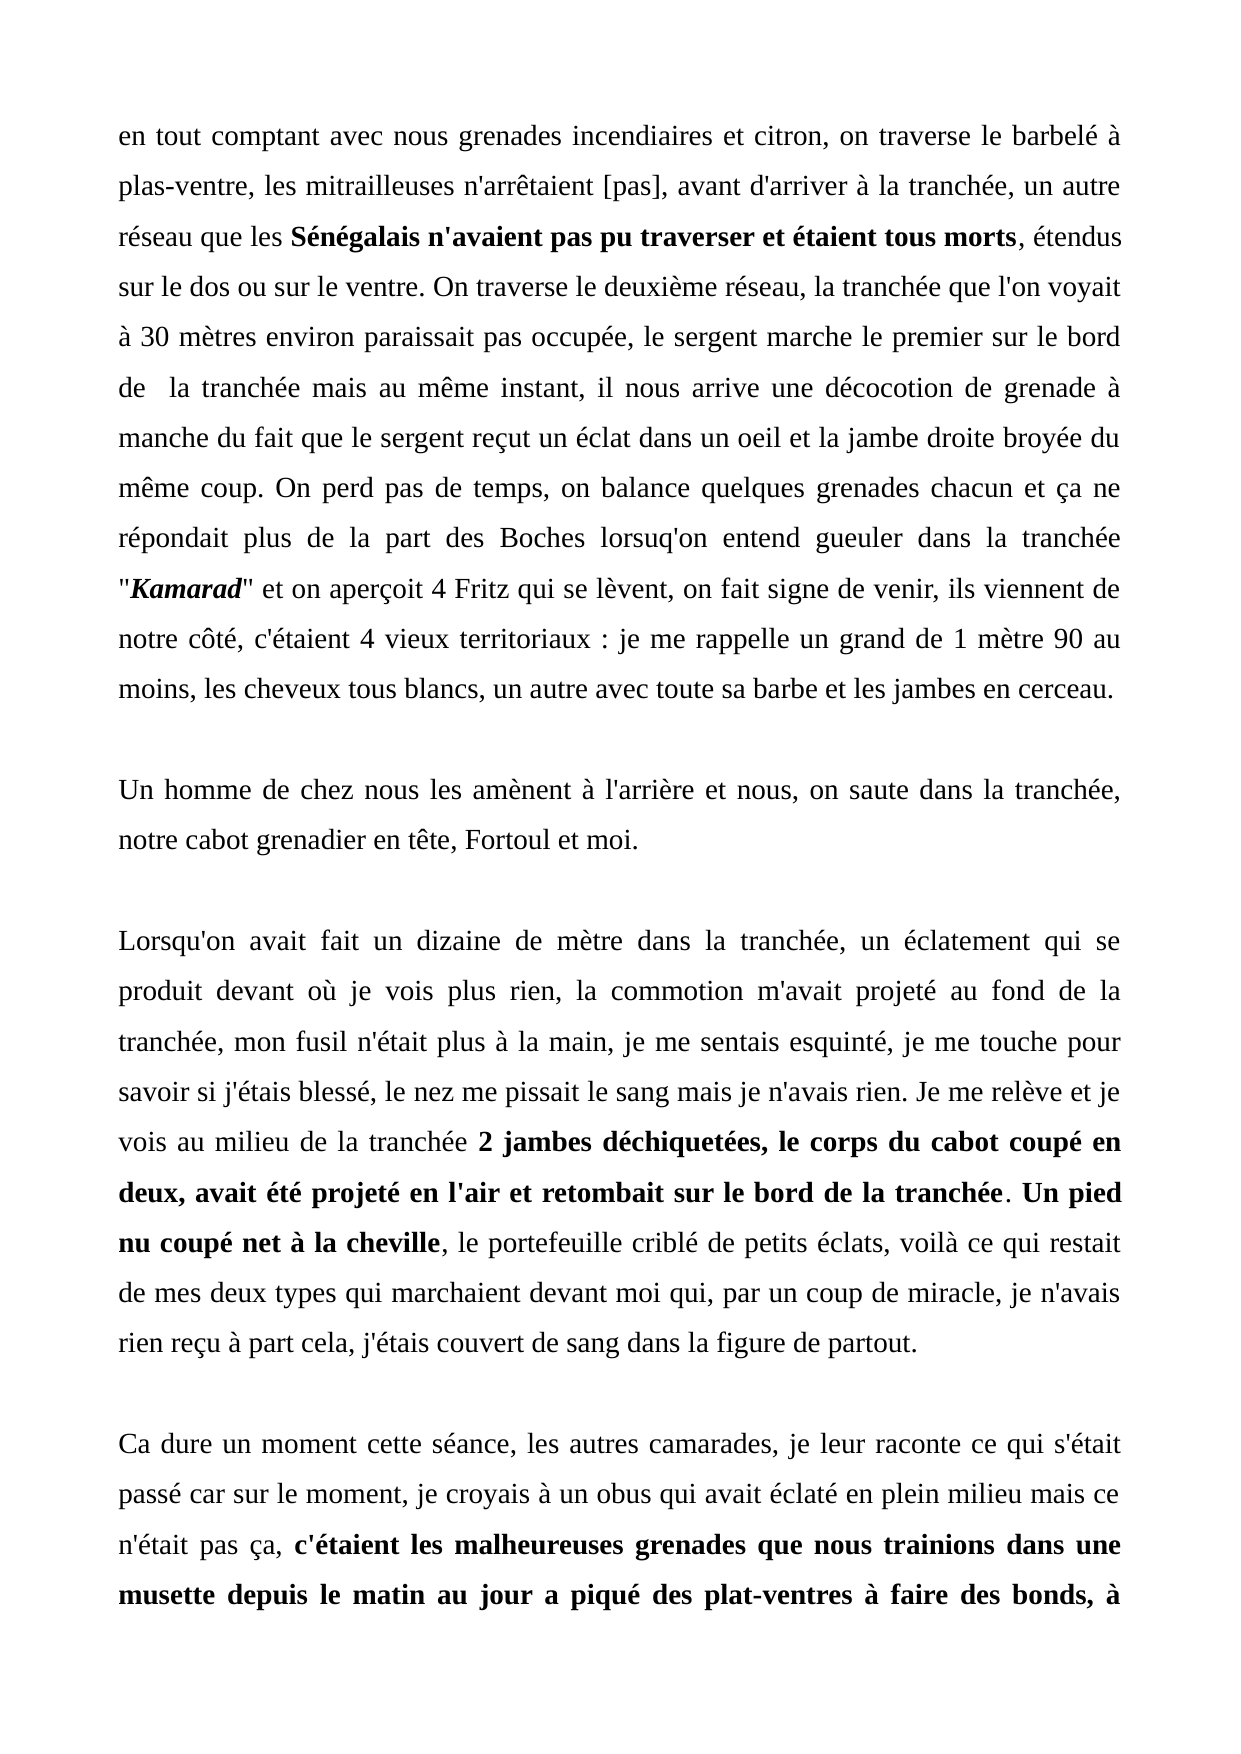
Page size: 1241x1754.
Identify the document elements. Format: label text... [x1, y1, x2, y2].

text Lorsqu'on avait fait un dizaine de mètre dans la tranchée, un éclatement qui se produit devant où je vois plus rien, la commotion m'avait projeté au fond de la tranchée, mon fusil n'était plus à la main, je me sentais esquinté, je me touche pour savoir si j'étais blessé, le nez me pissait le sang mais je n'avais rien. Je me relève et je vois au milieu de la tranchée 2 jambes déchiquetées, le corps du cabot coupé en deux, avait été projeté en l'air et retombait sur le bord de la tranchée. Un pied nu coupé net à la cheville, le portefeuille criblé de petits éclats, voilà ce qui restait de mes deux types qui marchaient devant moi qui, par un coup de miracle, je n'avais rien reçu à part cela, j'étais couvert de sang dans la figure de partout. [118, 923, 1122, 1359]
text Ca dure un moment cette séance, les autres camarades, je leur raconte ce qui s'était passé car sur le moment, je croyais à un obus qui avait éclaté en plein milieu mais ce n'était pas ça, c'étaient les malheureuses grenades que nous trainions dans une musette depuis le matin au jour a piqué des plat-ventres à faire des bonds, à [118, 1426, 1122, 1611]
text en tout comptant avec nous grenades incendiaires et citron, on traverse le barbelé à plas-ventre, les mitrailleuses n'arrêtaient [pas], avant d'arriver à la tranchée, un autre réseau que les Sénégalais n'avaient pas pu traverser et étaient tous morts, étendus sur le dos ou sur le ventre. On traverse le deuxième réseau, la tranchée que l'on voyait à 30 mètres environ paraissait pas occupée, le sergent marche le premier sur le bord de la tranchée mais au même instant, il nous arrive une décocotion de grenade à manche du fait que le sergent reçut un éclat dans un oeil et la jambe droite broyée du même coup. On perd pas de temps, on balance quelques grenades chacun et ça ne répondait plus de la part des Boches lorsuq'on entend gueuler dans la tranchée "Kamarad" et on aperçoit 4 Fritz qui se lèvent, on fait signe de venir, ils viennent de notre côté, c'étaient 4 vieux territoriaux : je me rappelle un grand de 1 mètre 90 au moins, les cheveux tous blancs, un autre avec toute sa barbe et les jambes en cerceau. [118, 118, 1122, 705]
text Un homme de chez nous les amènent à l'arrière et nous, on saute dans la tranchée, notre cabot grenadier en tête, Fortoul et moi. [118, 772, 1122, 856]
